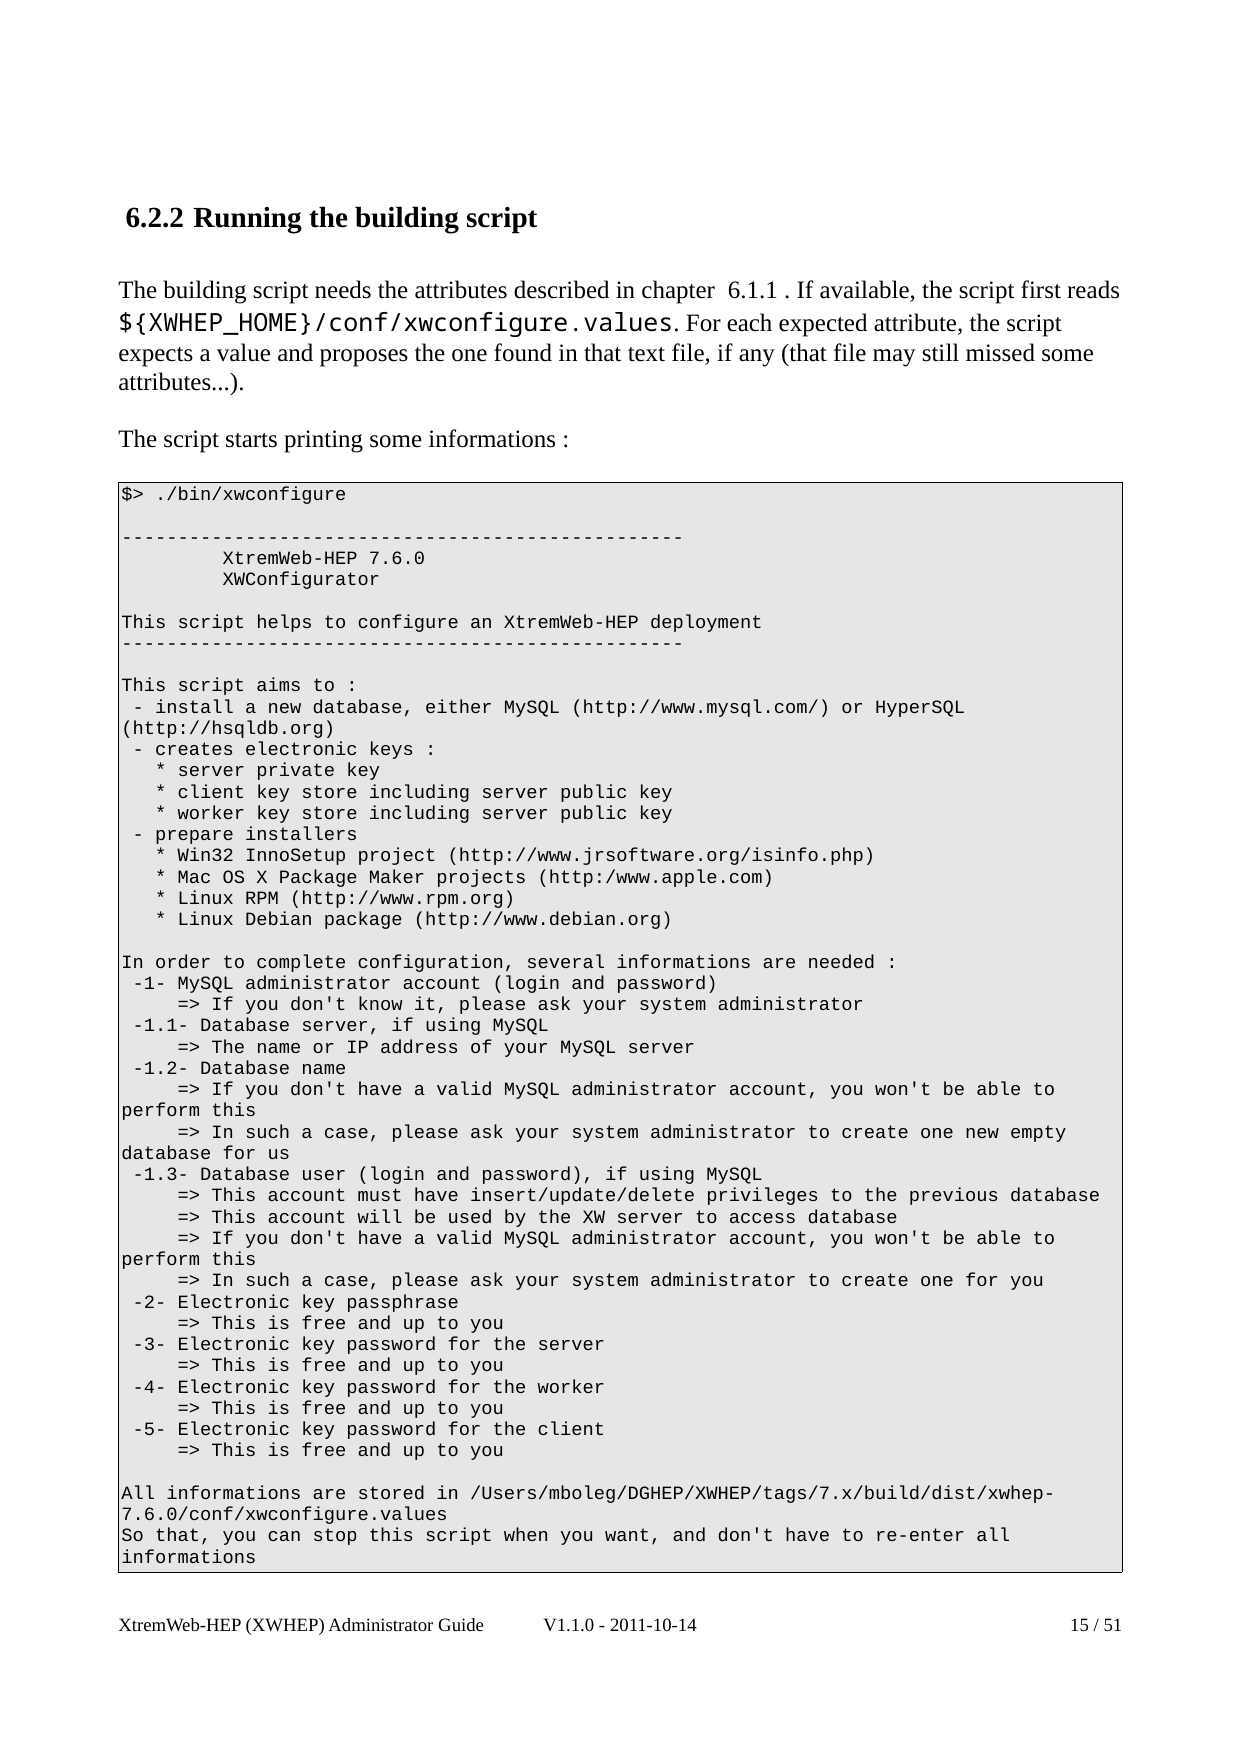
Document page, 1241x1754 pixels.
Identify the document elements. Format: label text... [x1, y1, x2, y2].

text => This is free and up to you [119, 1353, 1122, 1374]
subtitle Running the building script [118, 201, 1122, 234]
text => If you don't have a valid MySQL administrator account, you won't be able to perform this [119, 1226, 1122, 1268]
text The building script needs the attributes described in chapter 6.1.1 . If available, the script first reads ${XWHEP_HOME}/conf/xwconfigure.values. For each expected attribute, the script expects a value and proposes the one found in that text file, if any (that file may still missed some attributes...). [118, 275, 1122, 396]
text $> ./bin/xwconfigure [119, 483, 1122, 503]
text => If you don't have a valid MySQL administrator account, you won't be able to perform this [119, 1077, 1122, 1119]
text => This account must have insert/update/delete privileges to the previous database [119, 1183, 1122, 1204]
text * worker key store including server public key [119, 801, 1122, 822]
text -5- Electronic key password for the client [119, 1417, 1122, 1438]
text * Linux Debian package (http://www.debian.org) [119, 907, 1122, 928]
text * client key store including server public key [119, 779, 1122, 801]
text * Mac OS X Package Maker projects (http:/www.apple.com) [119, 864, 1122, 886]
text - install a new database, either MySQL (http://www.mysql.com/) or HyperSQL (http://hsqldb.org) [119, 694, 1122, 737]
text So that, you can stop this script when you want, and don't have to re-enter all informations [119, 1523, 1122, 1572]
text -1.2- Database name [119, 1056, 1122, 1077]
text * server private key [119, 758, 1122, 779]
text XWConfigurator [119, 567, 1122, 588]
text => This account will be used by the XW server to access database [119, 1204, 1122, 1226]
text -1- MySQL administrator account (login and password) [119, 971, 1122, 992]
text => If you don't know it, please ask your system administrator [119, 992, 1122, 1013]
text This script helps to configure an XtremWeb-HEP deployment [119, 609, 1122, 631]
text - creates electronic keys : [119, 737, 1122, 758]
text -1.3- Database user (login and password), if using MySQL [119, 1162, 1122, 1183]
text => This is free and up to you [119, 1438, 1122, 1459]
text All informations are stored in /Users/mboleg/DGHEP/XWHEP/tags/7.x/build/dist/xwhep-7.6.0/conf/xwconfigure.values [119, 1481, 1122, 1523]
text -4- Electronic key password for the worker [119, 1374, 1122, 1396]
text -------------------------------------------------- [119, 524, 1122, 546]
text -2- Electronic key passphrase [119, 1289, 1122, 1311]
text => In such a case, please ask your system administrator to create one new empty database for us [119, 1119, 1122, 1162]
text * Win32 InnoSetup project (http://www.jrsoftware.org/isinfo.php) [119, 843, 1122, 864]
text -------------------------------------------------- [119, 631, 1122, 652]
text This script aims to : [119, 673, 1122, 694]
text In order to complete configuration, several informations are needed : [119, 949, 1122, 971]
text => The name or IP address of your MySQL server [119, 1034, 1122, 1056]
text => This is free and up to you [119, 1396, 1122, 1417]
text XtremWeb-HEP 7.6.0 [119, 546, 1122, 567]
text - prepare installers [119, 822, 1122, 843]
text -3- Electronic key password for the server [119, 1332, 1122, 1353]
text => In such a case, please ask your system administrator to create one for you [119, 1268, 1122, 1289]
text * Linux RPM (http://www.rpm.org) [119, 886, 1122, 907]
text -1.1- Database server, if using MySQL [119, 1013, 1122, 1034]
text The script starts printing some informations : [118, 424, 1122, 453]
text => This is free and up to you [119, 1311, 1122, 1332]
